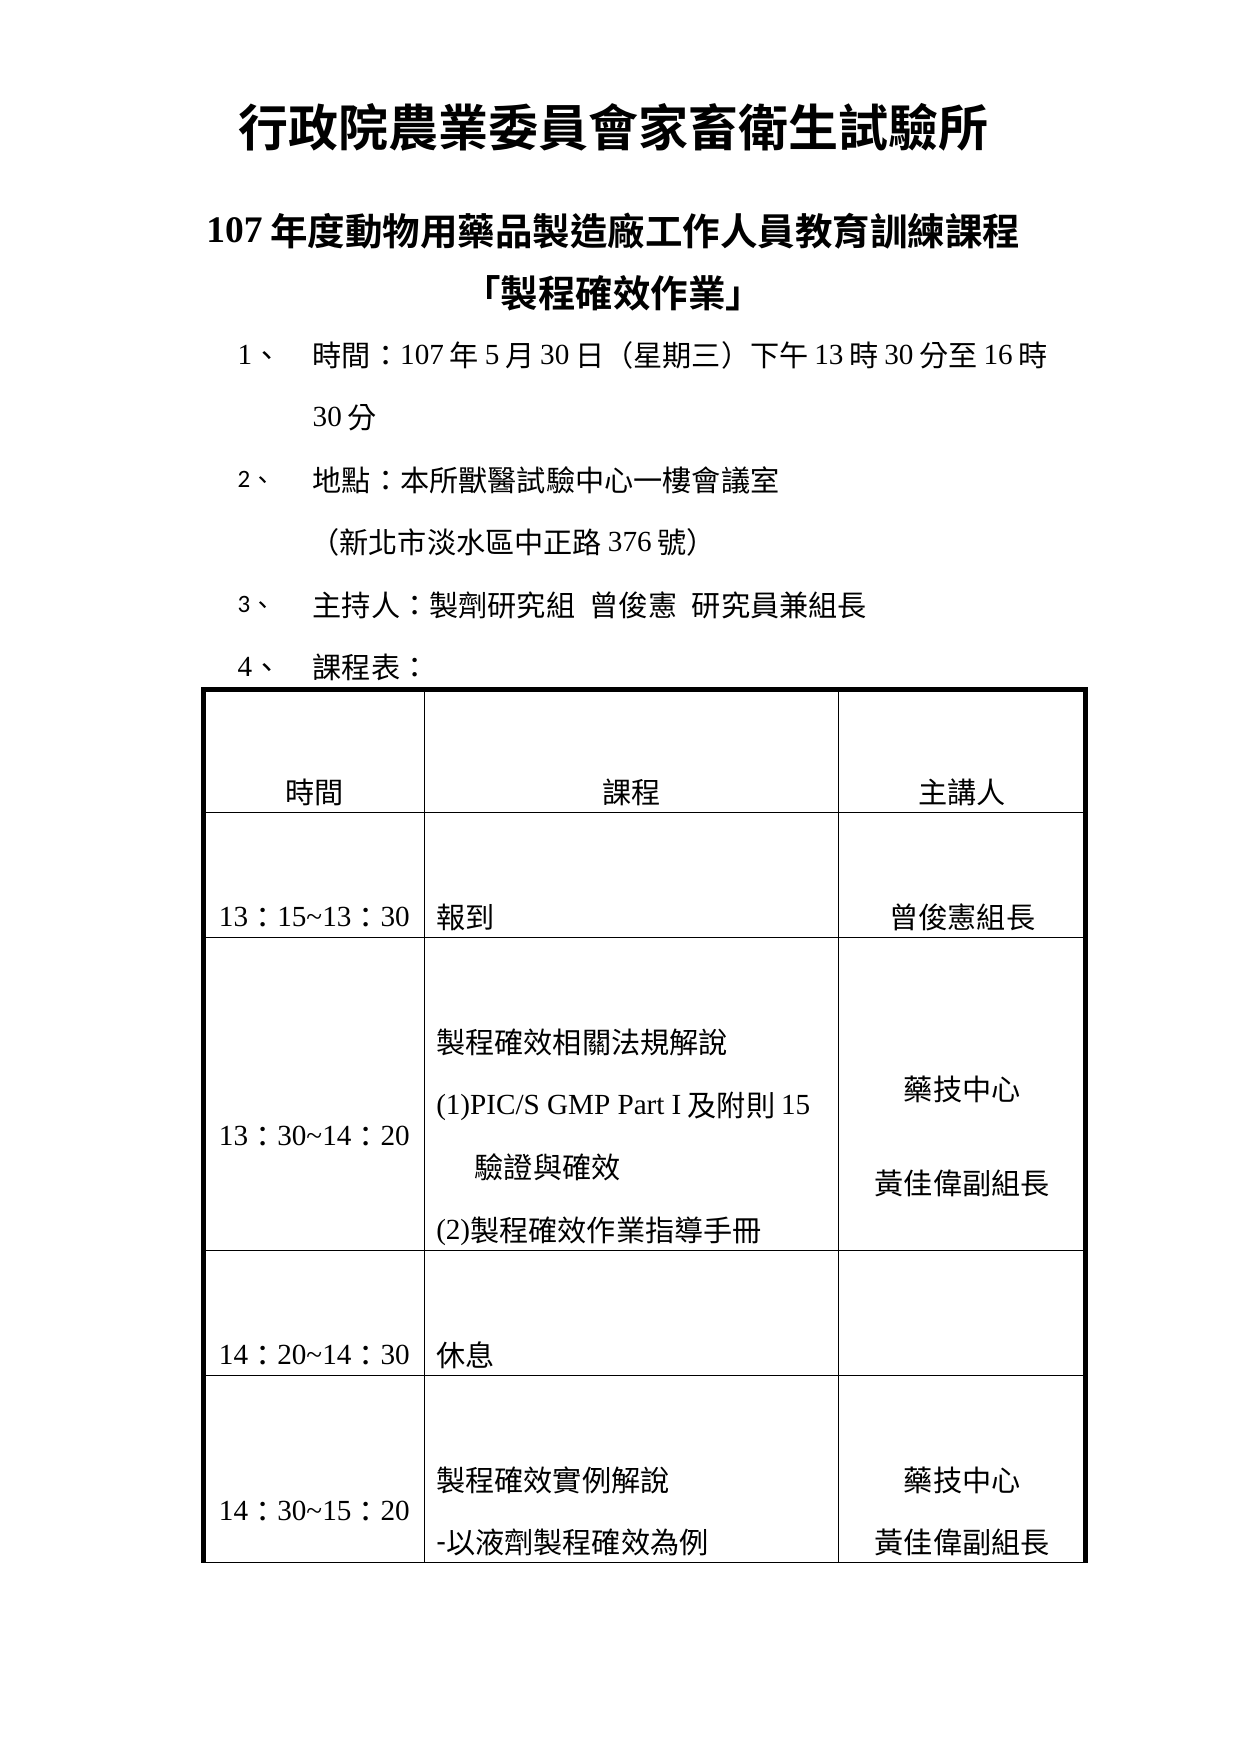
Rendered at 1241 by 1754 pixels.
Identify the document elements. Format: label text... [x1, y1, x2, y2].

list 時間：107年5月30日（星期三）下午13時30分至16時30分 [237, 312, 1063, 437]
table_cell 藥技中心 黃佳偉副組長 [839, 938, 1083, 1249]
text 「製程確效作業」 [162, 249, 1063, 312]
list 地點：本所獸醫試驗中心一樓會議室 [237, 437, 1063, 499]
text 107年度動物用藥品製造廠工作人員教育訓練課程 [162, 187, 1063, 249]
table_cell 藥技中心 黃佳偉副組長 [839, 1376, 1083, 1562]
table_cell 14：30~15：20 [206, 1376, 424, 1562]
table_header 時間 [206, 692, 424, 812]
table_cell 報到 [425, 813, 838, 937]
table_cell 製程確效實例解說 -以液劑製程確效為例 [425, 1376, 838, 1562]
table_cell 13：15~13：30 [206, 813, 424, 937]
table_cell [839, 1251, 1083, 1374]
list 課程表： [237, 624, 1063, 687]
list 主持人：製劑研究組 曾俊憲 研究員兼組長 [237, 562, 1063, 624]
table_cell 製程確效相關法規解說 (1)PIC/S GMP Part I及附則15驗證與確效 (2)製程確效作業指導手冊 [425, 938, 838, 1249]
table_cell 13：30~14：20 [206, 938, 424, 1249]
table_cell 曾俊憲組長 [839, 813, 1083, 937]
table_cell 休息 [425, 1251, 838, 1374]
text （新北市淡水區中正路376號） [237, 499, 1063, 562]
table_cell 14：20~14：30 [206, 1251, 424, 1374]
table_header 主講人 [839, 692, 1083, 812]
table_header 課程 [425, 692, 838, 812]
